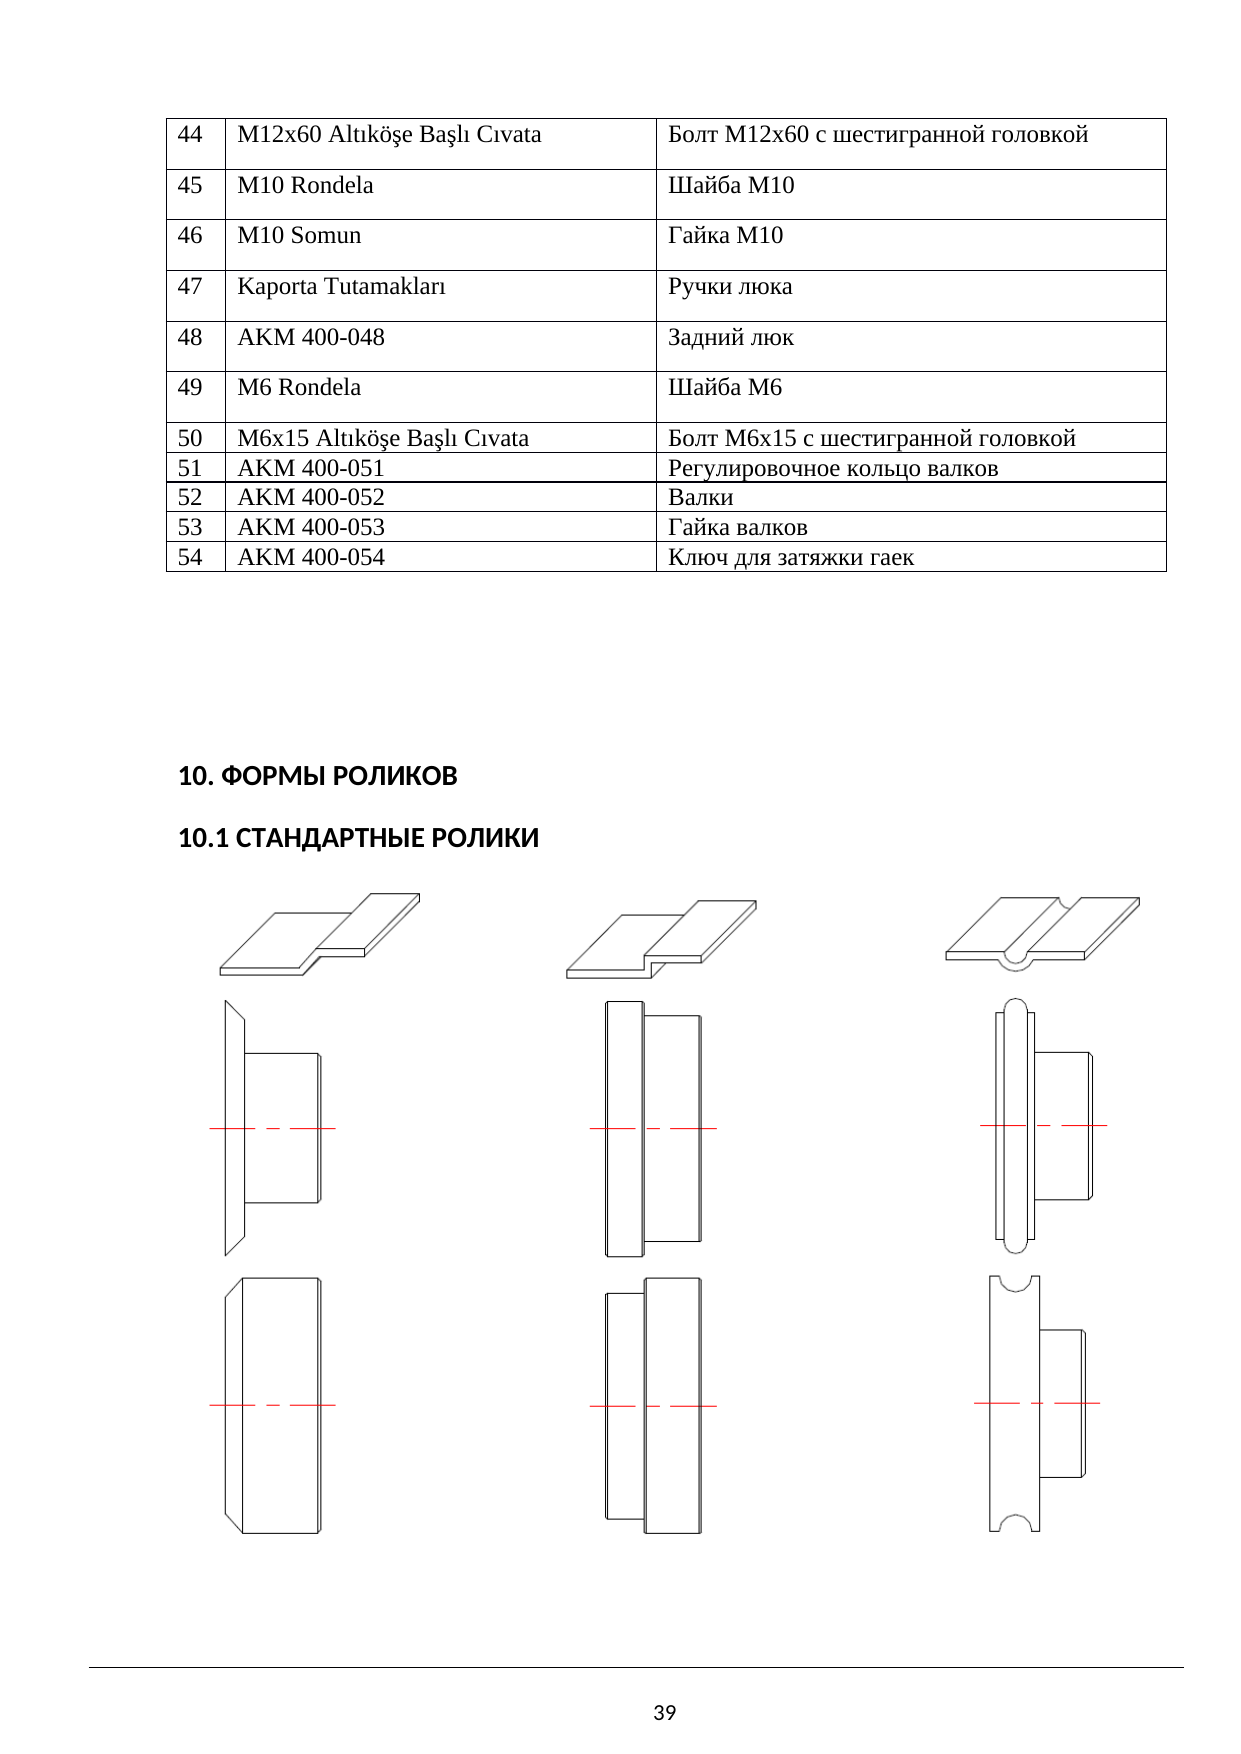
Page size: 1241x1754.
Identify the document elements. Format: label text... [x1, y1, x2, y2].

table_cell Регулировочное кольцо валков [657, 453, 1166, 481]
table_cell 46 [167, 220, 225, 270]
table_cell Валки [657, 483, 1166, 511]
table_cell Шайба M6 [657, 372, 1166, 422]
table_cell Гайка валков [657, 512, 1166, 541]
table_cell 52 [167, 483, 225, 511]
table_cell M10 Somun [226, 220, 656, 270]
table_cell 50 [167, 423, 225, 452]
table_cell M6 Rondela [226, 372, 656, 422]
table_cell Ручки люка [657, 271, 1166, 321]
table_cell Задний люк [657, 322, 1166, 371]
table_cell Болт M6x15 с шестигранной головкой [657, 423, 1166, 452]
table_cell AKM 400-054 [226, 542, 656, 571]
text 10.1 СТАНДАРТНЫЕ РОЛИКИ [177, 819, 1152, 854]
picture [177, 880, 1152, 1541]
table_cell AKM 400-051 [226, 453, 656, 481]
table_cell AKM 400-053 [226, 512, 656, 541]
table_cell AKM 400-052 [226, 483, 656, 511]
table_cell 44 [167, 119, 225, 169]
table_cell Шайба M10 [657, 170, 1166, 219]
table_cell M10 Rondela [226, 170, 656, 219]
table_cell M6x15 Altıköşe Başlı Cıvata [226, 423, 656, 452]
table_cell Болт M12x60 с шестигранной головкой [657, 119, 1166, 169]
text 10. ФОРМЫ РОЛИКОВ [177, 757, 1152, 793]
table_cell 54 [167, 542, 225, 571]
table_cell Ключ для затяжки гаек [657, 542, 1166, 571]
table_cell 48 [167, 322, 225, 371]
table_cell 45 [167, 170, 225, 219]
table_cell AKM 400-048 [226, 322, 656, 371]
table_cell 47 [167, 271, 225, 321]
table_cell Kaporta Tutamakları [226, 271, 656, 321]
table_cell 49 [167, 372, 225, 422]
table_cell M12x60 Altıköşe Başlı Cıvata [226, 119, 656, 169]
table_cell 51 [167, 453, 225, 481]
table_cell 53 [167, 512, 225, 541]
table_cell Гайка M10 [657, 220, 1166, 270]
